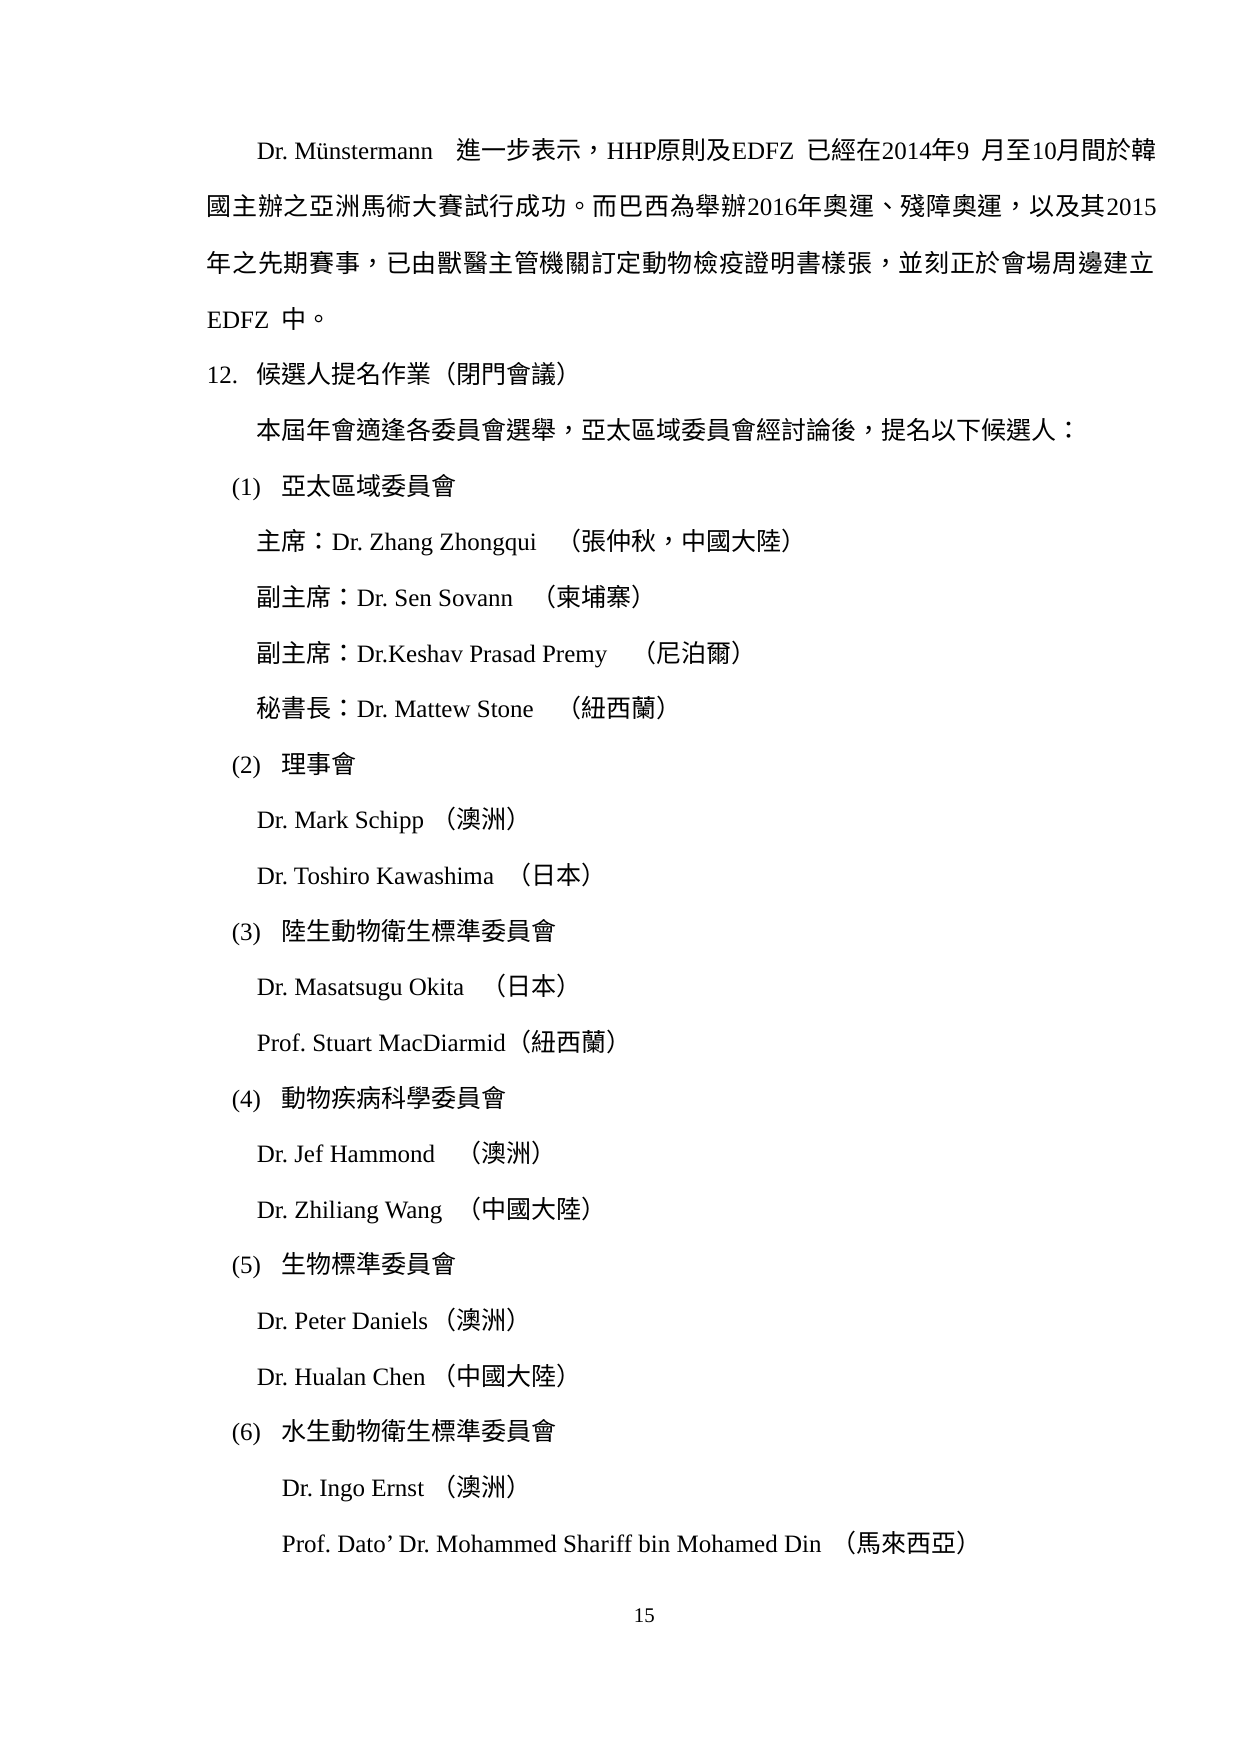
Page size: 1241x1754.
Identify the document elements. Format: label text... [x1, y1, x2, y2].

text Dr. Ingo Ernst（澳洲） [257, 1467, 1157, 1504]
text Prof. Stuart MacDiarmid（紐西蘭） [256, 1022, 1157, 1059]
text 主席：Dr. Zhang Zhongqui（張仲秋，中國大陸） [256, 521, 1157, 559]
text Dr. Münstermann進一步表示，HHP原則及EDFZ已經在2014年9月至10月間於韓國主辦之亞洲馬術大賽試行成功。而巴西為舉辦2016年奧運、殘障奧運，以及其2015 年之先期賽事，已由獸醫主管機關訂定動物檢疫證明書樣張，並刻正於會場周邊建立EDFZ中。 [207, 130, 1157, 336]
text 本屆年會適逢各委員會選舉，亞太區域委員會經討論後，提名以下候選人： [207, 410, 1157, 447]
list 水生動物衛生標準委員會 [227, 1411, 1157, 1449]
list 理事會 [227, 744, 1157, 781]
list 動物疾病科學委員會 [227, 1077, 1157, 1115]
text Dr. Toshiro Kawashima（日本） [256, 855, 1157, 892]
text Dr. Masatsugu Okita（日本） [256, 966, 1157, 1004]
list 亞太區域委員會 [227, 466, 1157, 503]
list 生物標準委員會 [227, 1244, 1157, 1282]
text Dr. Zhiliang Wang（中國大陸） [256, 1189, 1157, 1226]
list 候選人提名作業（閉門會議） [207, 354, 1157, 392]
text Dr. Jef Hammond（澳洲） [256, 1133, 1157, 1171]
list 陸生動物衛生標準委員會 [227, 911, 1157, 948]
text 副主席：Dr. Sen Sovann（柬埔寨） [256, 577, 1157, 614]
text Prof. Dato’ Dr. Mohammed Shariff bin Mohamed Din（馬來西亞） [257, 1522, 1157, 1560]
text Dr. Peter Daniels（澳洲） [256, 1300, 1157, 1337]
text 副主席：Dr.Keshav Prasad Premy（尼泊爾） [256, 632, 1157, 670]
text Dr. Mark Schipp（澳洲） [256, 799, 1157, 837]
text 秘書長：Dr. Mattew Stone（紐西蘭） [256, 688, 1157, 726]
text Dr. Hualan Chen（中國大陸） [256, 1356, 1157, 1393]
